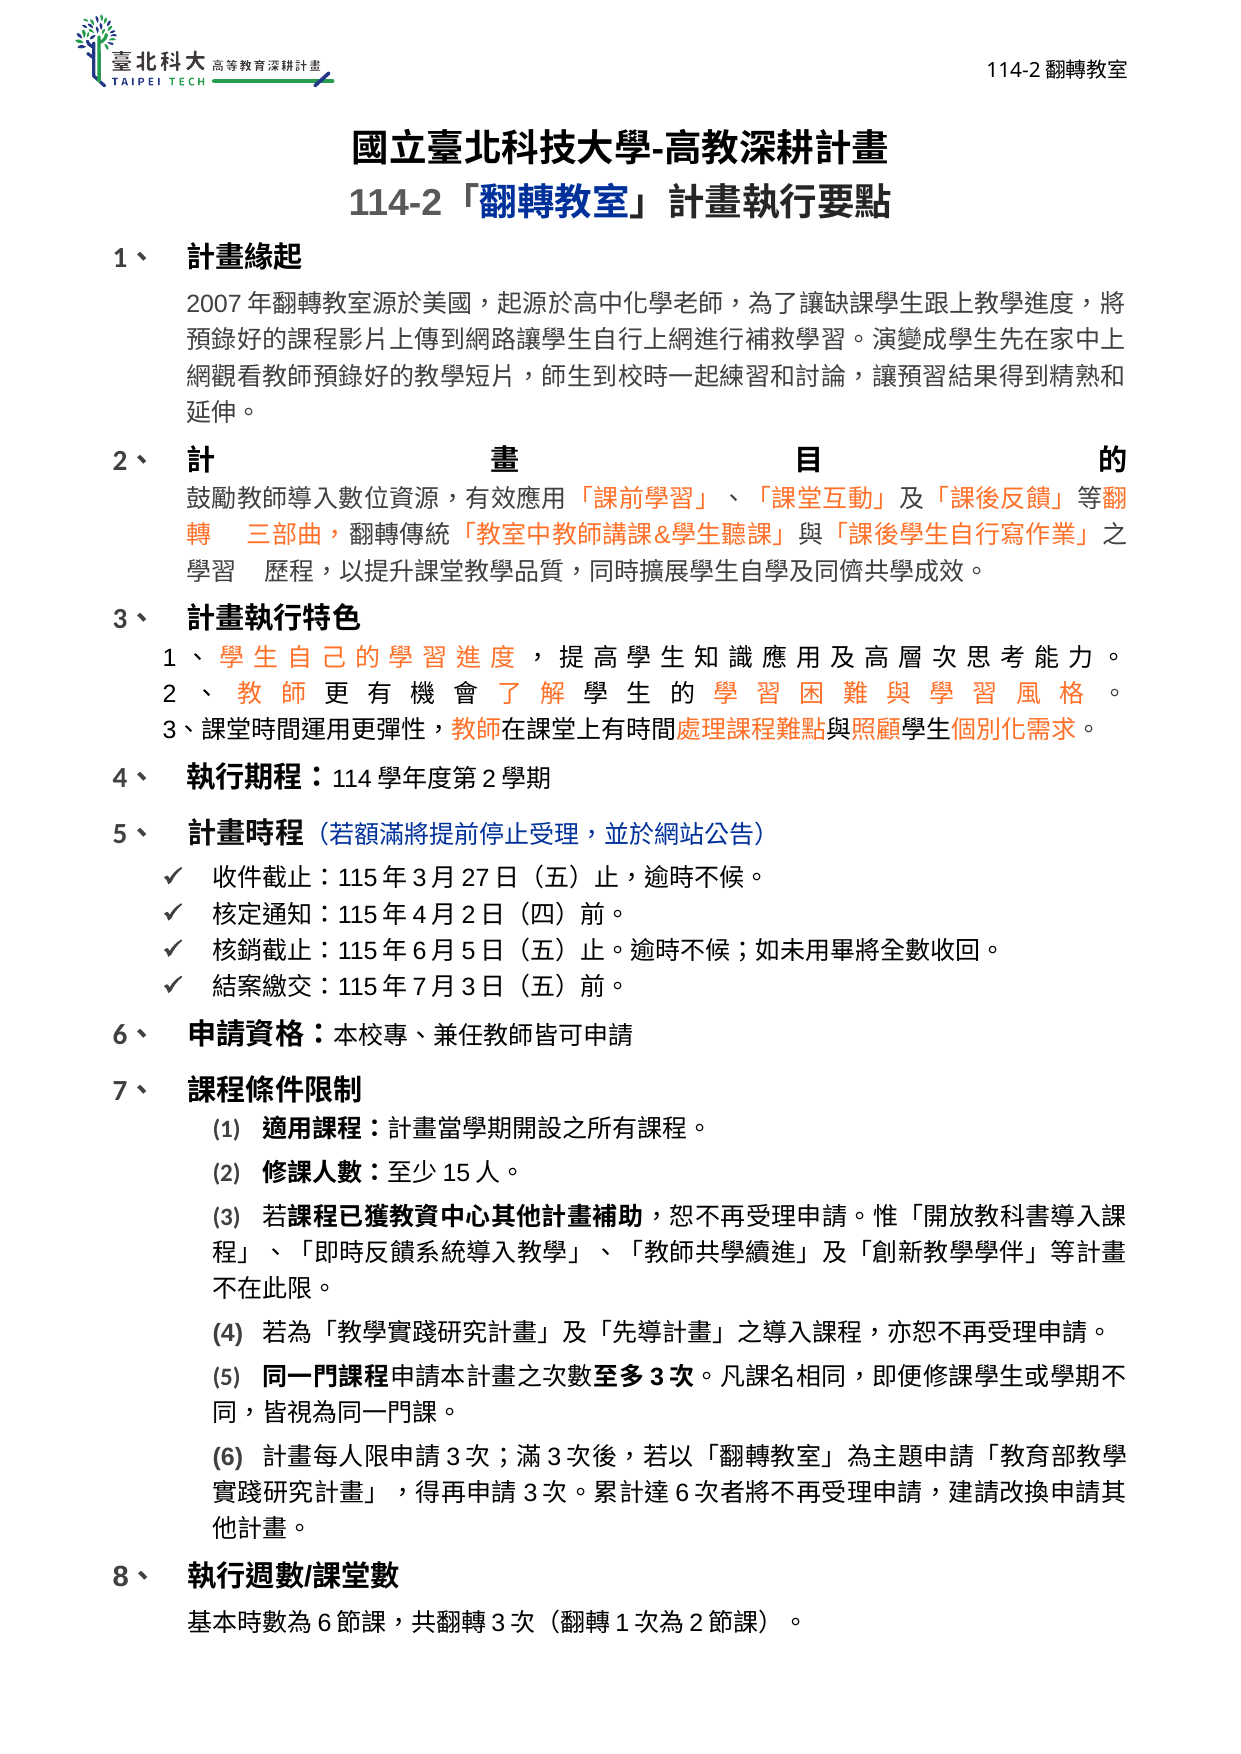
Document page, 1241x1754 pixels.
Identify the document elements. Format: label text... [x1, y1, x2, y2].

list 適用課程：計畫當學期開設之所有課程。 [212, 1109, 1128, 1145]
list 課程條件限制 [112, 1066, 1128, 1109]
list 計畫時程（若額滿將提前停止受理，並於網站公告） [112, 809, 1128, 852]
list 申請資格：本校專、兼任教師皆可申請 [112, 1010, 1128, 1053]
text 1、學生自己的學習進度，提高學生知識應用及高層次思考能力。 2、教師更有機會了解學生的學習困難與學習風格。 3、課堂時間運用更彈性，教師在課堂上有時間處理課程難點與照顧學生個別化需求。 [162, 637, 1128, 746]
list 若課程已獲教資中心其他計畫補助，恕不再受理申請。惟「開放教科書導入課程」、「即時反饋系統導入教學」、「教師共學續進」及「創新教學學伴」等計畫不在此限。 [212, 1196, 1128, 1305]
list 計畫執行特色 [112, 595, 1128, 637]
list 收件截止：115年3月27日（五）止，逾時不候。 [162, 858, 1128, 894]
text 基本時數為6節課，共翻轉3次（翻轉1次為2節課）。 [187, 1602, 1128, 1638]
text 2007年翻轉教室源於美國，起源於高中化學老師，為了讓缺課學生跟上教學進度，將預錄好的課程影片上傳到網路讓學生自行上網進行補救學習。演變成學生先在家中上網觀看教師預錄好的教學短片，師生到校時一起練習和討論，讓預習結果得到精熟和延伸。 [186, 284, 1128, 429]
list 核銷截止：115年6月5日（五）止。逾時不候；如未用畢將全數收回。 [162, 930, 1128, 967]
text 114-2「翻轉教室」計畫執行要點 [112, 172, 1128, 226]
list 若為「教學實踐研究計畫」及「先導計畫」之導入課程，亦恕不再受理申請。 [212, 1312, 1128, 1349]
text 國立臺北科技大學-高教深耕計畫 [112, 118, 1128, 172]
list 修課人數：至少15人。 [212, 1152, 1128, 1189]
list 執行期程：114學年度第2學期 [112, 753, 1128, 796]
list 計畫每人限申請3次；滿3次後，若以「翻轉教室」為主題申請「教育部教學實踐研究計畫」，得再申請3次。累計達6次者將不再受理申請，建請改換申請其他計畫。 [212, 1436, 1128, 1545]
list 計畫目的 鼓勵教師導入數位資源，有效應用「課前學習」、「課堂互動」及「課後反饋」等翻轉 三部曲，翻轉傳統「教室中教師講課&學生聽課」與「課後學生自行寫作業」之學習 歷程，以提升課堂教學品質，同時擴展學生自學及同儕共學成效。 [112, 436, 1128, 587]
list 同一門課程申請本計畫之次數至多3次。凡課名相同，即便修課學生或學期不同，皆視為同一門課。 [212, 1356, 1128, 1429]
list 結案繳交：115年7月3日（五）前。 [162, 967, 1128, 1003]
list 執行週數/課堂數 [112, 1552, 1128, 1595]
list 核定通知：115年4月2日（四）前。 [162, 894, 1128, 930]
list 計畫緣起 [112, 234, 1128, 276]
